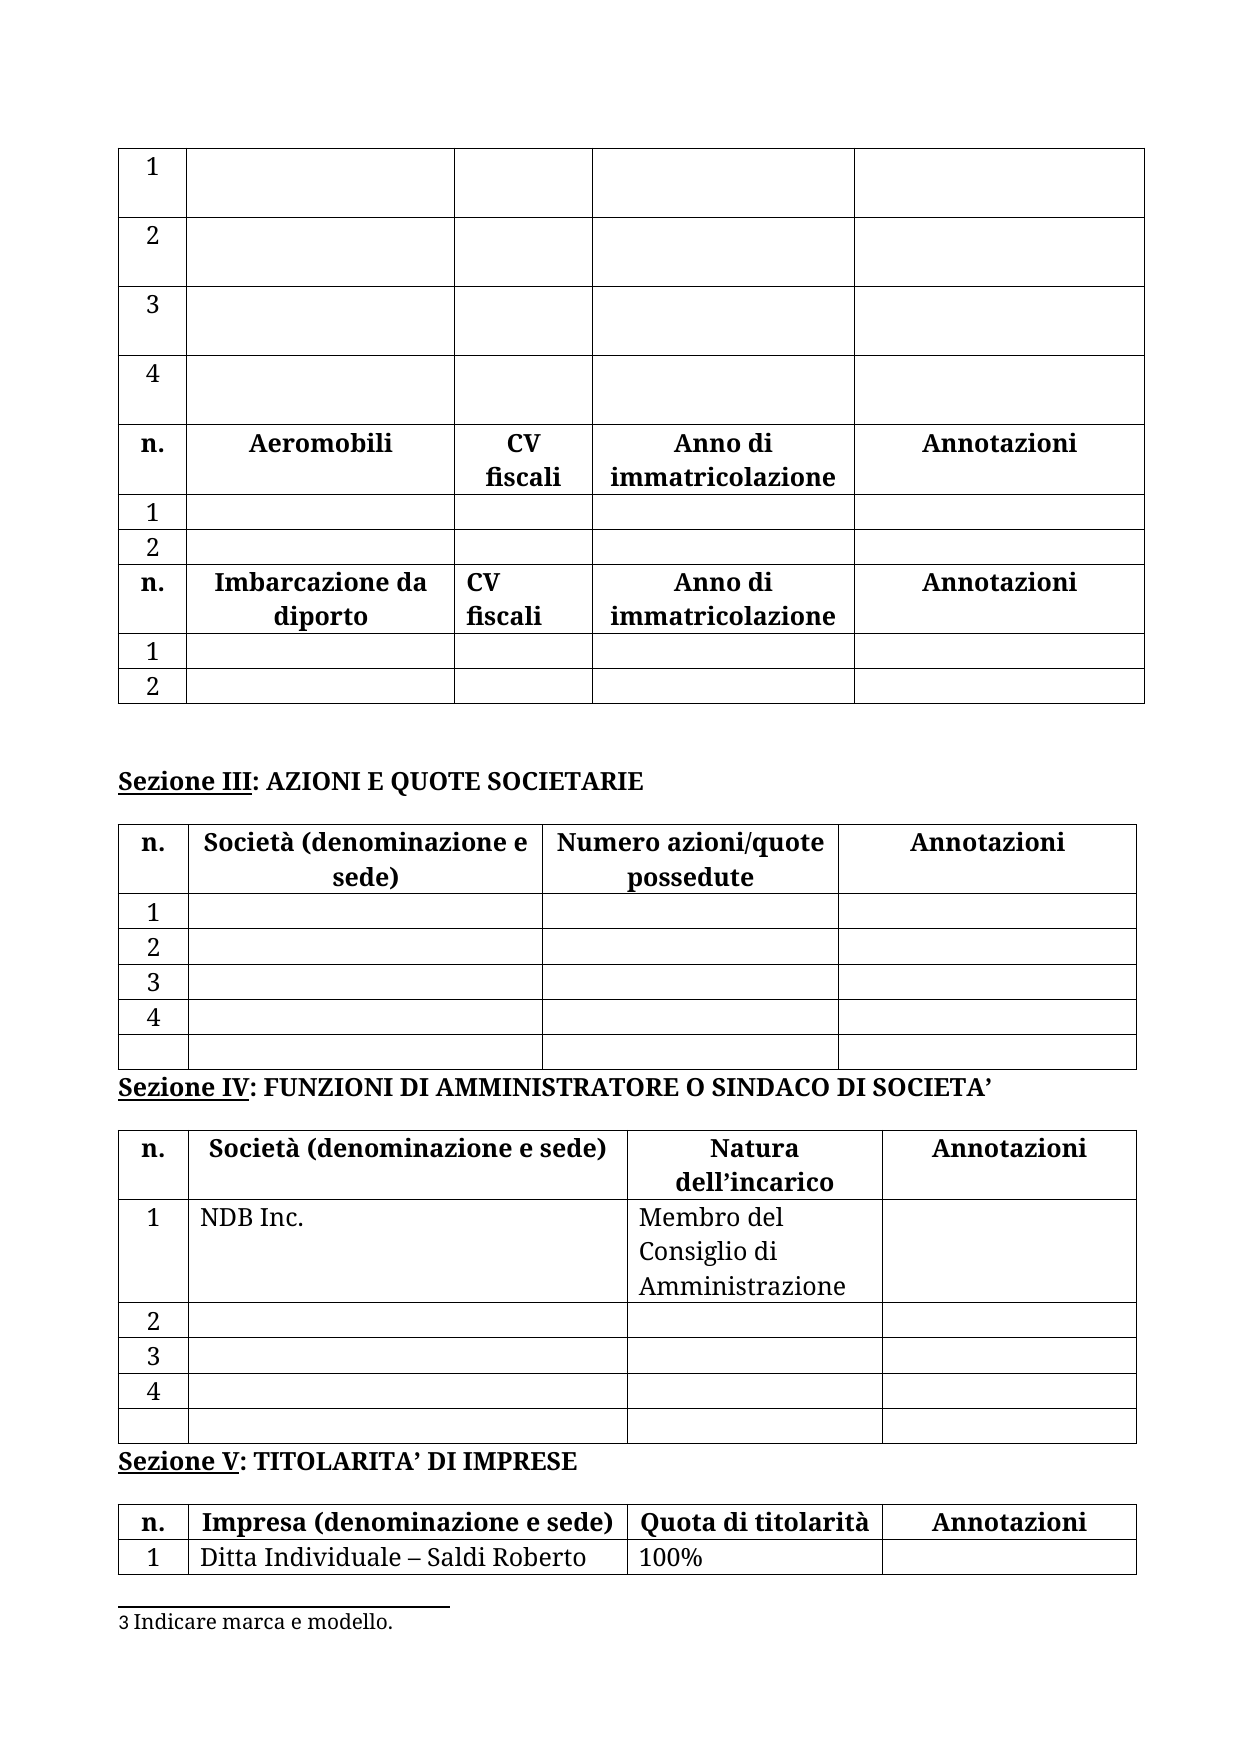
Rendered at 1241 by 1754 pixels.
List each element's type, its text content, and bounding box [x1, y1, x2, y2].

table_cell [455, 530, 592, 564]
table_cell [883, 1374, 1136, 1407]
table_cell [628, 1409, 882, 1443]
table_cell [883, 1338, 1136, 1372]
table_cell [189, 1035, 542, 1069]
table_cell Anno di immatricolazione [593, 565, 854, 633]
table_cell [187, 495, 454, 528]
table_cell [855, 495, 1144, 528]
table_header Annotazioni [883, 1131, 1136, 1199]
table_cell [839, 894, 1136, 928]
table_cell 2 [119, 530, 186, 564]
table_header Annotazioni [883, 1505, 1136, 1539]
table_cell [189, 965, 542, 998]
table_cell [455, 218, 592, 286]
table_header n. [119, 825, 188, 893]
table_cell 1 [119, 495, 186, 528]
table_cell 2 [119, 218, 186, 286]
table_header Impresa (denominazione e sede) [189, 1505, 627, 1539]
table_cell 3 [119, 1338, 188, 1372]
table_cell [593, 634, 854, 668]
text Sezione V: TITOLARITA’ DI IMPRESE [118, 1444, 1122, 1478]
table_cell Ditta Individuale – Saldi Roberto [189, 1540, 627, 1574]
table_cell [628, 1303, 882, 1337]
table_header Annotazioni [839, 825, 1136, 893]
table_cell Aeromobili [187, 425, 454, 493]
table_cell [187, 634, 454, 668]
table_cell Annotazioni [855, 425, 1144, 493]
table_cell [543, 965, 838, 998]
table_cell [855, 356, 1144, 424]
table_cell [455, 287, 592, 355]
table_cell [187, 287, 454, 355]
table_cell [187, 218, 454, 286]
table_cell [855, 530, 1144, 564]
table_cell [543, 929, 838, 963]
table_cell [593, 149, 854, 217]
table_cell [189, 1409, 627, 1443]
table_header Società (denominazione e sede) [189, 1131, 627, 1199]
table_cell [455, 495, 592, 528]
table_cell [187, 530, 454, 564]
table_cell 1 [119, 894, 188, 928]
table_cell [628, 1374, 882, 1407]
table_header Numero azioni/quote possedute [543, 825, 838, 893]
table_cell [187, 356, 454, 424]
table_header n. [119, 1131, 188, 1199]
table_cell [187, 669, 454, 703]
table_cell [855, 669, 1144, 703]
table_cell [855, 218, 1144, 286]
table_cell [189, 1000, 542, 1034]
table_cell [593, 495, 854, 528]
table_cell [855, 634, 1144, 668]
table_cell [455, 634, 592, 668]
table_cell 2 [119, 1303, 188, 1337]
table_cell Anno di immatricolazione [593, 425, 854, 493]
table_cell 4 [119, 356, 186, 424]
table_cell 2 [119, 669, 186, 703]
table_cell 4 [119, 1374, 188, 1407]
table_cell 1 [119, 634, 186, 668]
table_cell [593, 287, 854, 355]
table_cell 1 [119, 149, 186, 217]
table_cell [187, 149, 454, 217]
table_cell [119, 1409, 188, 1443]
table_cell NDB Inc. [189, 1200, 627, 1302]
table_cell 3 [119, 965, 188, 998]
table_header Natura dell’incarico [628, 1131, 882, 1199]
table_cell [628, 1338, 882, 1372]
table_cell [189, 894, 542, 928]
table_cell [839, 1000, 1136, 1034]
table_cell [855, 149, 1144, 217]
table_cell 2 [119, 929, 188, 963]
table_cell 1 [119, 1540, 188, 1574]
table_cell [543, 1035, 838, 1069]
table_cell [883, 1540, 1136, 1574]
table_cell [543, 894, 838, 928]
table_cell [593, 218, 854, 286]
table_cell [189, 1338, 627, 1372]
table_cell Imbarcazione da diporto [187, 565, 454, 633]
table_cell [839, 965, 1136, 998]
table_cell [855, 287, 1144, 355]
table_cell 1 [119, 1200, 188, 1302]
table_cell [593, 530, 854, 564]
table_cell [883, 1200, 1136, 1302]
table_cell n. [119, 425, 186, 493]
table_cell CV fiscali [455, 565, 592, 633]
table_cell Annotazioni [855, 565, 1144, 633]
table_cell [839, 1035, 1136, 1069]
table_cell [593, 669, 854, 703]
table_cell [455, 149, 592, 217]
table_cell [593, 356, 854, 424]
table_cell CV fiscali [455, 425, 592, 493]
table_cell [455, 356, 592, 424]
table_cell [883, 1303, 1136, 1337]
table_cell [189, 929, 542, 963]
table_cell 100% [628, 1540, 882, 1574]
table_cell 3 [119, 287, 186, 355]
table_cell [839, 929, 1136, 963]
table_header n. [119, 1505, 188, 1539]
table_cell n. [119, 565, 186, 633]
table_cell [119, 1035, 188, 1069]
table_header Società (denominazione e sede) [189, 825, 542, 893]
table_header Quota di titolarità [628, 1505, 882, 1539]
table_cell [189, 1303, 627, 1337]
text Sezione III: AZIONI E QUOTE SOCIETARIE [118, 764, 1122, 798]
table_cell 4 [119, 1000, 188, 1034]
table_cell [543, 1000, 838, 1034]
text Sezione IV: FUNZIONI DI AMMINISTRATORE O SINDACO DI SOCIETA’ [118, 1070, 1122, 1104]
table_cell [455, 669, 592, 703]
table_cell [189, 1374, 627, 1407]
table_cell Membro del Consiglio di Amministrazione [628, 1200, 882, 1302]
table_cell [883, 1409, 1136, 1443]
